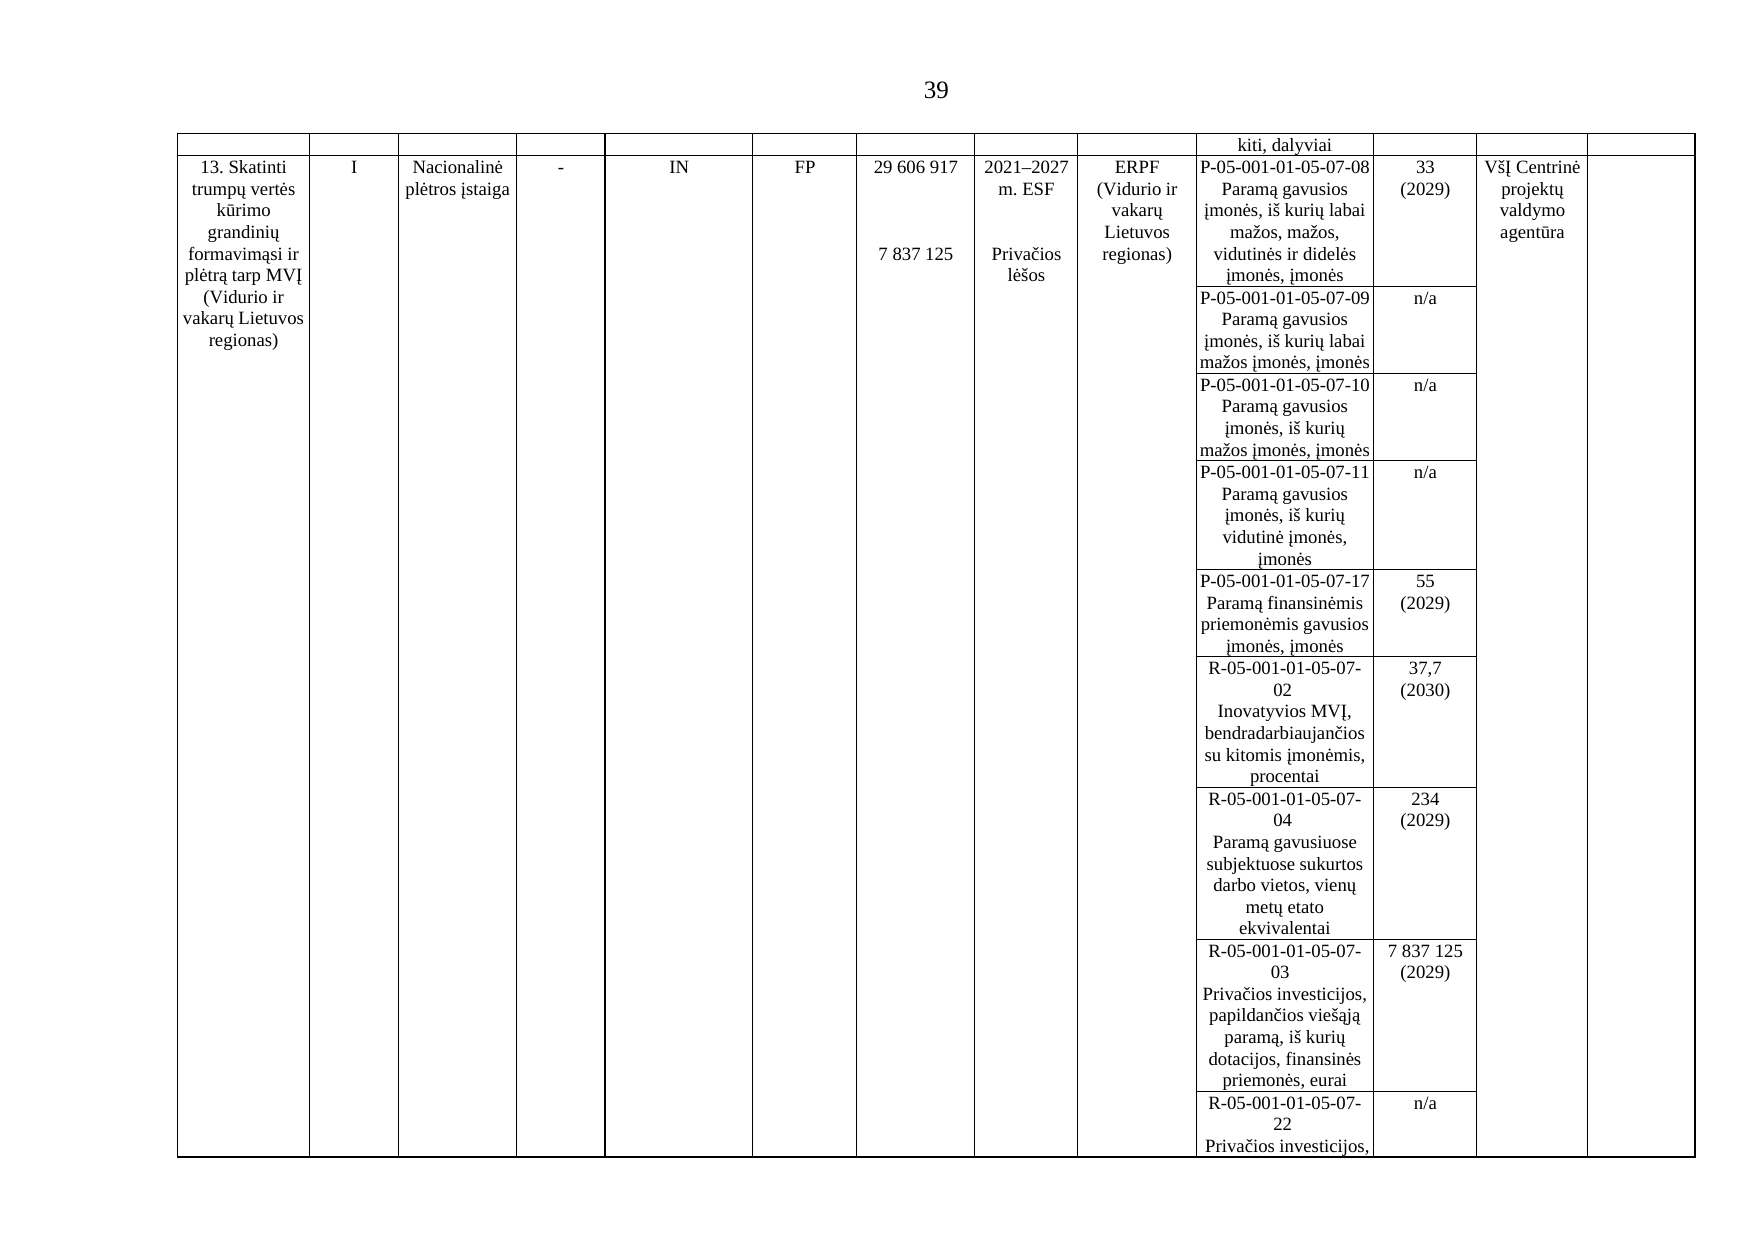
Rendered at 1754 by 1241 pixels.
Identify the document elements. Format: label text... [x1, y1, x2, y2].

table_cell [1374, 134, 1476, 155]
table_cell R-05-001-01-05-07-02 Inovatyvios MVĮ, bendradarbiaujančios su kitomis įmonėmis, procentai [1197, 657, 1373, 787]
table_cell n/a [1374, 1092, 1476, 1156]
table_cell 2021–2027 m. ESF Privačios lėšos [975, 156, 1077, 1156]
table_cell I [310, 156, 398, 1156]
table_cell IN [606, 156, 752, 1156]
table_cell [399, 134, 516, 155]
table_cell 37,7 (2030) [1374, 657, 1476, 787]
table_cell FP [753, 156, 856, 1156]
table_cell 29 606 917 7 837 125 [857, 156, 974, 1156]
table_cell [975, 134, 1077, 155]
table_cell [1477, 134, 1587, 155]
table_cell - [517, 156, 604, 1156]
table_cell [1588, 134, 1694, 155]
table_cell n/a [1374, 287, 1476, 373]
table_cell n/a [1374, 461, 1476, 569]
table_cell [517, 134, 604, 155]
table_cell [753, 134, 856, 155]
table_cell ERPF (Vidurio ir vakarų Lietuvos regionas) [1078, 156, 1196, 1156]
table_cell P-05-001-01-05-07-09 Paramą gavusios įmonės, iš kurių labai mažos įmonės, įmonės [1197, 287, 1373, 373]
table_cell [1588, 156, 1694, 1156]
table_cell P-05-001-01-05-07-17 Paramą finansinėmis priemonėmis gavusios įmonės, įmonės [1197, 570, 1373, 656]
table_cell [310, 134, 398, 155]
table_cell P-05-001-01-05-07-11 Paramą gavusios įmonės, iš kurių vidutinė įmonės, įmonės [1197, 461, 1373, 569]
table_cell kiti, dalyviai [1197, 134, 1373, 155]
table_cell 55 (2029) [1374, 570, 1476, 656]
table_cell P-05-001-01-05-07-10 Paramą gavusios įmonės, iš kurių mažos įmonės, įmonės [1197, 374, 1373, 460]
table_cell 33 (2029) [1374, 156, 1476, 286]
table_cell [606, 134, 752, 155]
table_cell P-05-001-01-05-07-08 Paramą gavusios įmonės, iš kurių labai mažos, mažos, vidutinės ir didelės įmonės, įmonės [1197, 156, 1373, 286]
table_cell R-05-001-01-05-07-04 Paramą gavusiuose subjektuose sukurtos darbo vietos, vienų metų etato ekvivalentai [1197, 788, 1373, 939]
table_cell [178, 134, 309, 155]
table_cell [857, 134, 974, 155]
table_cell Nacionalinė plėtros įstaiga [399, 156, 516, 1156]
table_cell 234 (2029) [1374, 788, 1476, 939]
table_cell R-05-001-01-05-07-22 Privačios investicijos, [1197, 1092, 1373, 1156]
table_cell VšĮ Centrinė projektų valdymo agentūra [1477, 156, 1587, 1156]
table_cell 7 837 125 (2029) [1374, 940, 1476, 1091]
table_cell R-05-001-01-05-07-03 Privačios investicijos, papildančios viešąją paramą, iš kurių dotacijos, finansinės priemonės, eurai [1197, 940, 1373, 1091]
table_cell n/a [1374, 374, 1476, 460]
table_cell 13. Skatinti trumpų vertės kūrimo grandinių formavimąsi ir plėtrą tarp MVĮ (Vidurio ir vakarų Lietuvos regionas) [178, 156, 309, 1156]
table_cell [1078, 134, 1196, 155]
